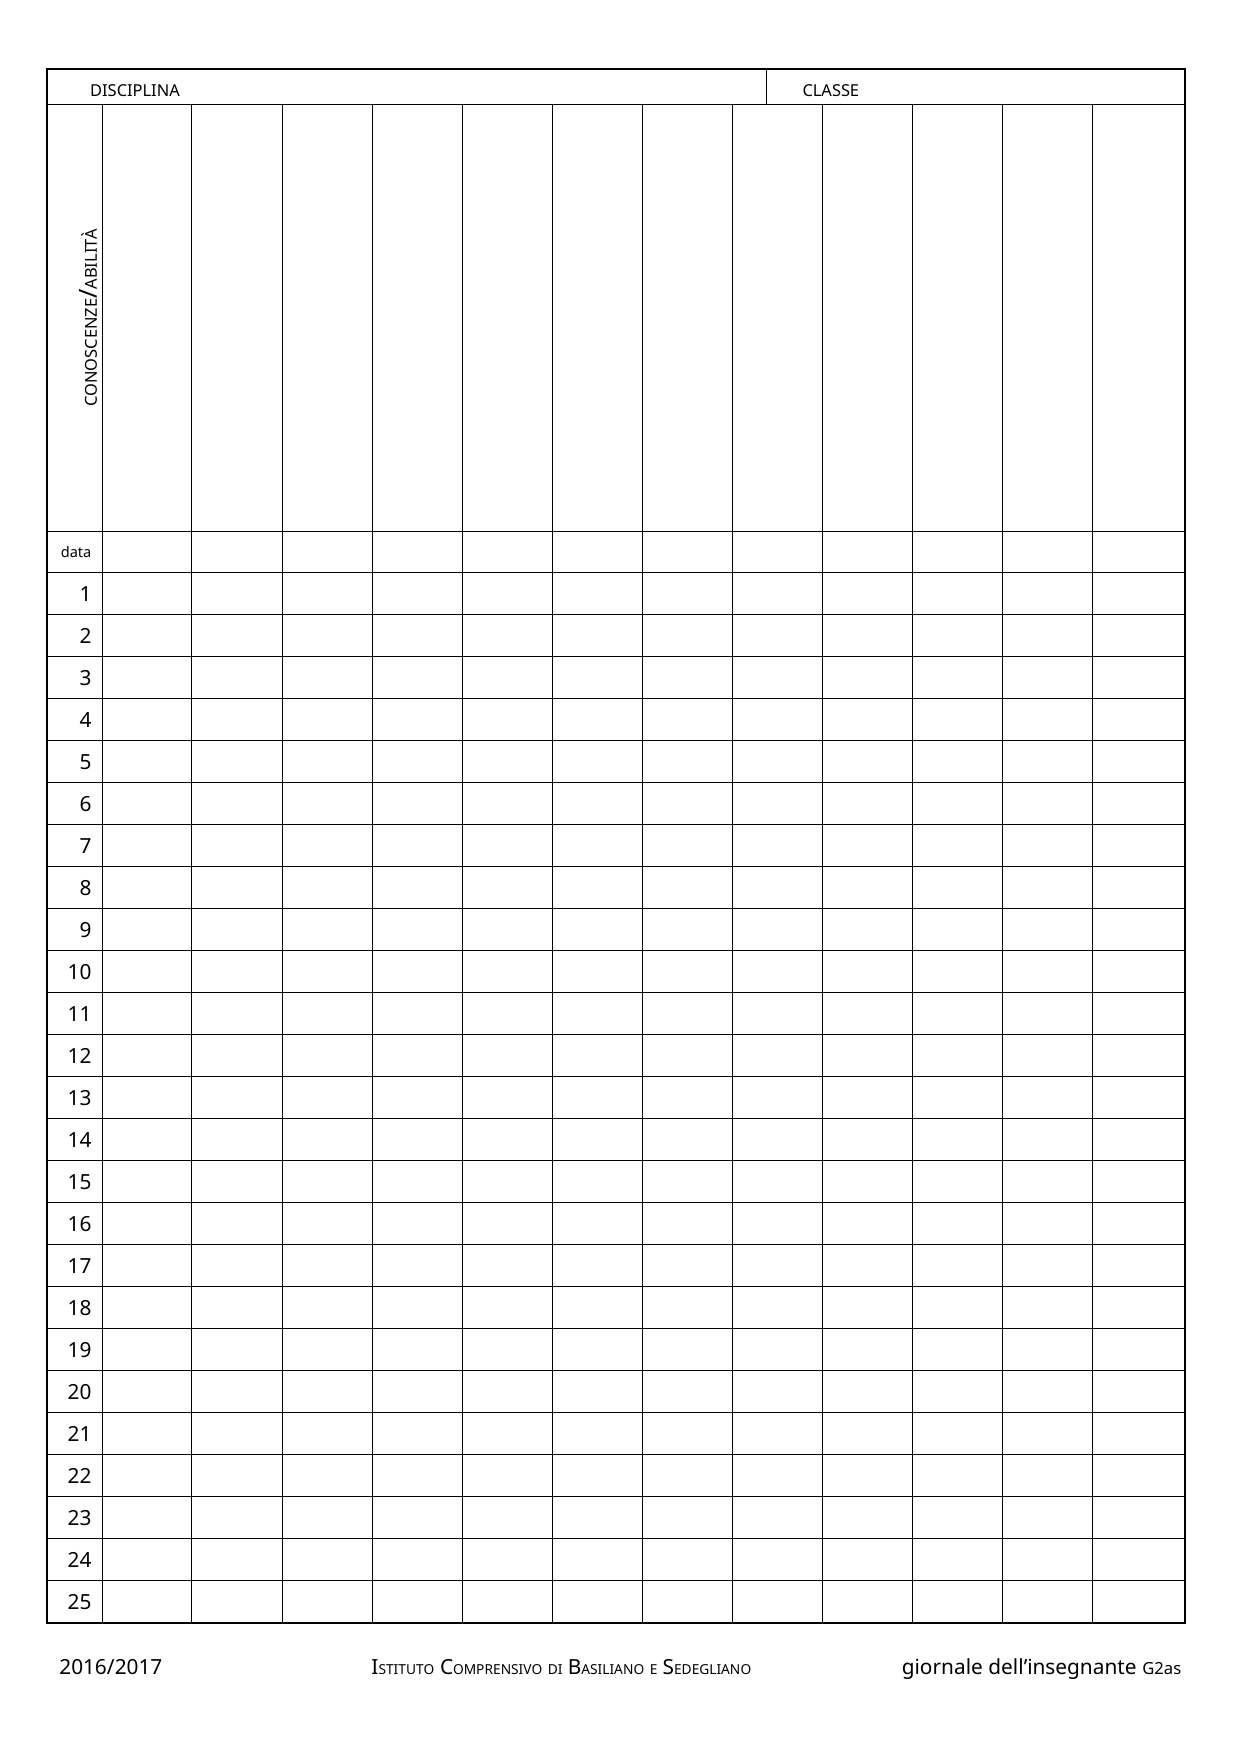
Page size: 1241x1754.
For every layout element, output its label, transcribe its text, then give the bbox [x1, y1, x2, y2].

table_cell [373, 1539, 462, 1580]
table_cell [373, 1245, 462, 1286]
table_cell [553, 1497, 642, 1538]
table_cell [733, 1455, 822, 1496]
table_cell [913, 867, 1002, 908]
table_cell [1093, 1581, 1184, 1622]
table_cell [1093, 573, 1184, 614]
table_cell [823, 573, 912, 614]
table_cell 24 [48, 1539, 102, 1580]
table_cell [283, 1329, 372, 1370]
table_cell [823, 741, 912, 782]
table_cell [823, 951, 912, 992]
table_cell 15 [48, 1161, 102, 1202]
table_cell [823, 532, 912, 572]
table_cell [373, 699, 462, 740]
table_cell [553, 105, 642, 531]
table_cell [1003, 1245, 1092, 1286]
table_cell [103, 1119, 191, 1160]
table_cell [643, 741, 732, 782]
table_cell [1003, 1539, 1092, 1580]
table_cell [643, 532, 732, 572]
table_cell [192, 657, 282, 698]
table_cell [913, 993, 1002, 1034]
table_cell [733, 1287, 822, 1328]
table_cell [192, 1497, 282, 1538]
table_cell [823, 1287, 912, 1328]
table_cell [192, 105, 282, 531]
table_cell [553, 1119, 642, 1160]
table_cell [643, 1455, 732, 1496]
table_cell [913, 532, 1002, 572]
table_cell [823, 1077, 912, 1118]
table_cell [733, 1203, 822, 1244]
table_cell conoscenze/abilità [48, 105, 102, 531]
table_cell [1003, 1413, 1092, 1454]
table_cell [463, 1245, 552, 1286]
table_cell [103, 1287, 191, 1328]
table_cell [463, 1161, 552, 1202]
table_cell [192, 951, 282, 992]
table_cell 8 [48, 867, 102, 908]
table_header [870, 70, 1184, 104]
table_cell [103, 532, 191, 572]
table_cell [913, 1497, 1002, 1538]
table_cell [1003, 1203, 1092, 1244]
table_cell [823, 1455, 912, 1496]
table_cell [373, 951, 462, 992]
table_cell 21 [48, 1413, 102, 1454]
table_cell [463, 532, 552, 572]
table_cell [553, 699, 642, 740]
table_cell [913, 1455, 1002, 1496]
table_cell [553, 1245, 642, 1286]
table_cell [192, 825, 282, 866]
table_cell [283, 1161, 372, 1202]
table_cell [553, 1581, 642, 1622]
table_cell [103, 825, 191, 866]
table_cell [192, 867, 282, 908]
table_cell 18 [48, 1287, 102, 1328]
table_cell [823, 993, 912, 1034]
table_cell [373, 1581, 462, 1622]
table_cell [643, 657, 732, 698]
table_cell [192, 993, 282, 1034]
table_cell [643, 1497, 732, 1538]
table_cell [283, 783, 372, 824]
table_cell [192, 573, 282, 614]
table_cell [1003, 1497, 1092, 1538]
table_cell [192, 1539, 282, 1580]
table_cell [1093, 1455, 1184, 1496]
table_cell [553, 993, 642, 1034]
table_cell [823, 1329, 912, 1370]
table_cell [192, 783, 282, 824]
table_cell [192, 909, 282, 950]
table_cell [733, 105, 822, 531]
table_cell [733, 1245, 822, 1286]
table_cell [643, 1161, 732, 1202]
table_cell [463, 741, 552, 782]
table_cell [373, 1413, 462, 1454]
table_cell [553, 1413, 642, 1454]
table_cell [553, 615, 642, 656]
table_cell [283, 1245, 372, 1286]
table_cell [913, 1539, 1002, 1580]
table_cell [1003, 1077, 1092, 1118]
table_cell [733, 532, 822, 572]
table_cell [1093, 1539, 1184, 1580]
table_cell 5 [48, 741, 102, 782]
table_cell [913, 105, 1002, 531]
table_cell [643, 1329, 732, 1370]
table_cell [283, 993, 372, 1034]
table_cell [192, 1455, 282, 1496]
table_cell [1003, 1035, 1092, 1076]
table_cell [553, 532, 642, 572]
table_cell [913, 1581, 1002, 1622]
table_cell [643, 867, 732, 908]
table_cell [553, 1371, 642, 1412]
table_cell [463, 993, 552, 1034]
table_cell [103, 951, 191, 992]
table_cell [823, 1539, 912, 1580]
table_cell [463, 951, 552, 992]
table_cell [1093, 1203, 1184, 1244]
table_cell [192, 741, 282, 782]
table_cell [643, 1371, 732, 1412]
table_cell [103, 1161, 191, 1202]
table_cell [733, 993, 822, 1034]
table_cell [913, 1203, 1002, 1244]
table_cell [283, 909, 372, 950]
table_cell [553, 909, 642, 950]
table_cell [103, 1035, 191, 1076]
table_cell [1093, 993, 1184, 1034]
table_cell [1093, 951, 1184, 992]
table_cell [643, 1539, 732, 1580]
table_cell [1003, 532, 1092, 572]
table_cell [463, 615, 552, 656]
table_cell [103, 783, 191, 824]
table_cell [553, 1161, 642, 1202]
table_cell [463, 783, 552, 824]
table_cell [1003, 951, 1092, 992]
table_cell 13 [48, 1077, 102, 1118]
table_cell [913, 825, 1002, 866]
table_cell [823, 867, 912, 908]
table_cell [913, 1119, 1002, 1160]
table_cell [913, 1035, 1002, 1076]
table_cell 11 [48, 993, 102, 1034]
table_cell [373, 657, 462, 698]
table_cell [192, 532, 282, 572]
table_cell [733, 825, 822, 866]
table_cell [283, 1539, 372, 1580]
table_cell [733, 1161, 822, 1202]
table_cell [283, 867, 372, 908]
table_cell [823, 105, 912, 531]
table_cell [823, 1371, 912, 1412]
table_cell [643, 1203, 732, 1244]
table_cell [1003, 1287, 1092, 1328]
table_cell [733, 1539, 822, 1580]
table_cell [283, 1497, 372, 1538]
table_cell [1093, 615, 1184, 656]
table_cell [103, 993, 191, 1034]
table_cell [553, 1455, 642, 1496]
table_cell [373, 573, 462, 614]
table_cell 22 [48, 1455, 102, 1496]
table_cell [643, 699, 732, 740]
table_cell [553, 573, 642, 614]
table_cell [103, 615, 191, 656]
table_cell [553, 825, 642, 866]
table_cell [733, 1035, 822, 1076]
table_cell [643, 615, 732, 656]
table_cell [643, 951, 732, 992]
table_cell [463, 573, 552, 614]
table_cell [553, 783, 642, 824]
table_cell [283, 1203, 372, 1244]
table_cell [463, 1581, 552, 1622]
table_cell [103, 909, 191, 950]
table_cell [283, 105, 372, 531]
table_cell [913, 1413, 1002, 1454]
table_cell [463, 825, 552, 866]
table_cell [913, 951, 1002, 992]
table_cell [823, 825, 912, 866]
table_cell [1093, 1035, 1184, 1076]
table_cell [1003, 105, 1092, 531]
table_cell [373, 741, 462, 782]
table_cell [913, 1287, 1002, 1328]
table_cell [463, 1077, 552, 1118]
table_cell [1003, 699, 1092, 740]
table_cell [283, 741, 372, 782]
table_cell [192, 1035, 282, 1076]
table_cell 17 [48, 1245, 102, 1286]
table_cell [1093, 532, 1184, 572]
table_cell [733, 783, 822, 824]
table_cell [553, 1203, 642, 1244]
table_cell [463, 1371, 552, 1412]
table_cell [463, 1497, 552, 1538]
table_cell [463, 1203, 552, 1244]
table_cell [1093, 1371, 1184, 1412]
table_cell [1003, 1371, 1092, 1412]
table_cell [103, 1413, 191, 1454]
table_cell [913, 699, 1002, 740]
table_cell [463, 1329, 552, 1370]
table_cell [373, 1119, 462, 1160]
table_cell [733, 909, 822, 950]
table_cell [643, 1581, 732, 1622]
table_cell [1093, 1161, 1184, 1202]
table_cell [643, 1077, 732, 1118]
table_cell [913, 1077, 1002, 1118]
table_cell [373, 1497, 462, 1538]
table_cell [823, 615, 912, 656]
table_cell [373, 1077, 462, 1118]
table_cell [192, 699, 282, 740]
table_cell [1093, 1287, 1184, 1328]
table_cell [1003, 1581, 1092, 1622]
table_cell [373, 105, 462, 531]
table_cell [283, 1035, 372, 1076]
table_header disciplina [48, 70, 191, 104]
table_cell [103, 657, 191, 698]
table_cell [103, 1203, 191, 1244]
table_cell [1093, 1077, 1184, 1118]
table_cell [733, 1119, 822, 1160]
table_cell [643, 783, 732, 824]
table_cell [733, 1077, 822, 1118]
table_cell [192, 1203, 282, 1244]
table_cell [1093, 867, 1184, 908]
table_cell [913, 783, 1002, 824]
table_cell [103, 105, 191, 531]
table_cell [913, 909, 1002, 950]
table_cell [373, 993, 462, 1034]
table_cell 19 [48, 1329, 102, 1370]
table_cell 20 [48, 1371, 102, 1412]
table_cell [643, 1119, 732, 1160]
table_cell [823, 1119, 912, 1160]
table_cell [553, 1077, 642, 1118]
table_cell [733, 699, 822, 740]
table_cell [913, 615, 1002, 656]
table_cell [823, 699, 912, 740]
table_cell 3 [48, 657, 102, 698]
table_cell 6 [48, 783, 102, 824]
table_cell [733, 657, 822, 698]
table_cell [913, 657, 1002, 698]
table_cell [283, 532, 372, 572]
table_cell [733, 1413, 822, 1454]
table_cell [373, 1455, 462, 1496]
table_cell [823, 1497, 912, 1538]
table_cell [283, 1413, 372, 1454]
table_cell [823, 1581, 912, 1622]
table_cell [1093, 1119, 1184, 1160]
table_cell [373, 783, 462, 824]
table_cell [192, 1119, 282, 1160]
table_cell [733, 615, 822, 656]
table_cell [1003, 657, 1092, 698]
table_cell [733, 741, 822, 782]
table_cell [373, 1287, 462, 1328]
table_cell [733, 1581, 822, 1622]
table_cell [733, 1329, 822, 1370]
table_cell [823, 1203, 912, 1244]
table_cell [192, 1329, 282, 1370]
table_cell [463, 1287, 552, 1328]
table_cell [733, 1497, 822, 1538]
table_cell [823, 909, 912, 950]
table_cell [103, 699, 191, 740]
table_cell [643, 105, 732, 531]
table_cell [283, 1077, 372, 1118]
table_cell [103, 1245, 191, 1286]
table_cell [1093, 1497, 1184, 1538]
table_cell [103, 1581, 191, 1622]
table_cell [103, 1497, 191, 1538]
table_cell [643, 1287, 732, 1328]
table_cell [733, 1371, 822, 1412]
table_cell [283, 699, 372, 740]
table_cell [823, 1245, 912, 1286]
table_cell [643, 1413, 732, 1454]
table_cell [192, 615, 282, 656]
table_cell [103, 1371, 191, 1412]
table_cell [1003, 867, 1092, 908]
table_cell [373, 1203, 462, 1244]
table_cell [463, 1539, 552, 1580]
table_cell [373, 825, 462, 866]
table_cell 9 [48, 909, 102, 950]
table_cell [283, 825, 372, 866]
table_cell [463, 1035, 552, 1076]
table_cell [103, 573, 191, 614]
table_cell 16 [48, 1203, 102, 1244]
table_cell [283, 1455, 372, 1496]
table_cell [733, 573, 822, 614]
table_cell [1003, 741, 1092, 782]
table_cell [553, 1287, 642, 1328]
table_cell [913, 1371, 1002, 1412]
table_cell [643, 825, 732, 866]
table_cell [1093, 657, 1184, 698]
table_cell [1093, 1413, 1184, 1454]
table_cell [373, 1161, 462, 1202]
table_cell [733, 951, 822, 992]
table_cell [192, 1161, 282, 1202]
table_cell 4 [48, 699, 102, 740]
table_cell [103, 1077, 191, 1118]
table_cell 14 [48, 1119, 102, 1160]
table_cell [1003, 615, 1092, 656]
table_cell 7 [48, 825, 102, 866]
table_cell [283, 951, 372, 992]
table_cell [192, 1245, 282, 1286]
table_cell [643, 1035, 732, 1076]
table_cell [463, 657, 552, 698]
table_cell [823, 1413, 912, 1454]
table_cell [283, 657, 372, 698]
table_cell [192, 1077, 282, 1118]
table_cell [643, 909, 732, 950]
table_cell [1003, 1455, 1092, 1496]
table_cell [823, 1035, 912, 1076]
table_header classe [767, 70, 870, 104]
table_cell [1093, 105, 1184, 531]
table_cell [103, 741, 191, 782]
table_cell [913, 1329, 1002, 1370]
table_cell [733, 867, 822, 908]
table_cell [1003, 1329, 1092, 1370]
table_cell [1093, 909, 1184, 950]
table_cell [913, 1161, 1002, 1202]
table_cell [283, 615, 372, 656]
table_cell [643, 573, 732, 614]
table_cell [103, 867, 191, 908]
table_cell [643, 993, 732, 1034]
table_cell [463, 1119, 552, 1160]
table_cell [1093, 825, 1184, 866]
table_cell [1003, 783, 1092, 824]
table_cell [1003, 993, 1092, 1034]
table_cell [103, 1329, 191, 1370]
table_cell [283, 1581, 372, 1622]
table_cell [823, 1161, 912, 1202]
table_cell [553, 951, 642, 992]
table_cell [1003, 909, 1092, 950]
table_cell [1003, 825, 1092, 866]
table_cell [192, 1581, 282, 1622]
table_cell [1093, 741, 1184, 782]
table_cell [283, 1287, 372, 1328]
table_cell [373, 909, 462, 950]
table_cell data [48, 532, 102, 572]
table_cell [192, 1287, 282, 1328]
table_cell [553, 741, 642, 782]
table_cell [373, 532, 462, 572]
table_cell [463, 105, 552, 531]
table_cell 23 [48, 1497, 102, 1538]
table_cell [463, 867, 552, 908]
table_cell [553, 657, 642, 698]
table_cell [283, 573, 372, 614]
table_cell [463, 909, 552, 950]
table_cell [913, 1245, 1002, 1286]
table_cell 10 [48, 951, 102, 992]
table_cell [192, 1413, 282, 1454]
table_cell [463, 1413, 552, 1454]
table_cell [1003, 573, 1092, 614]
table_cell 25 [48, 1581, 102, 1622]
table_cell 12 [48, 1035, 102, 1076]
table_cell [823, 657, 912, 698]
table_cell [373, 615, 462, 656]
table_cell [1093, 1329, 1184, 1370]
table_cell [192, 1371, 282, 1412]
table_cell [373, 867, 462, 908]
table_cell [283, 1371, 372, 1412]
table_cell [643, 1245, 732, 1286]
table_cell [283, 1119, 372, 1160]
table_cell [463, 699, 552, 740]
table_cell [553, 1539, 642, 1580]
table_cell 2 [48, 615, 102, 656]
table_cell [823, 783, 912, 824]
table_cell [1003, 1161, 1092, 1202]
table_cell [1093, 783, 1184, 824]
table_cell [1093, 1245, 1184, 1286]
table_cell [103, 1455, 191, 1496]
table_cell [373, 1329, 462, 1370]
table_cell [553, 1329, 642, 1370]
table_cell [463, 1455, 552, 1496]
table_cell [553, 1035, 642, 1076]
table_cell 1 [48, 573, 102, 614]
table_cell [373, 1035, 462, 1076]
table_cell [913, 573, 1002, 614]
table_cell [373, 1371, 462, 1412]
table_header [191, 70, 766, 104]
table_cell [913, 741, 1002, 782]
table_cell [1003, 1119, 1092, 1160]
table_cell [553, 867, 642, 908]
table_cell [103, 1539, 191, 1580]
table_cell [1093, 699, 1184, 740]
